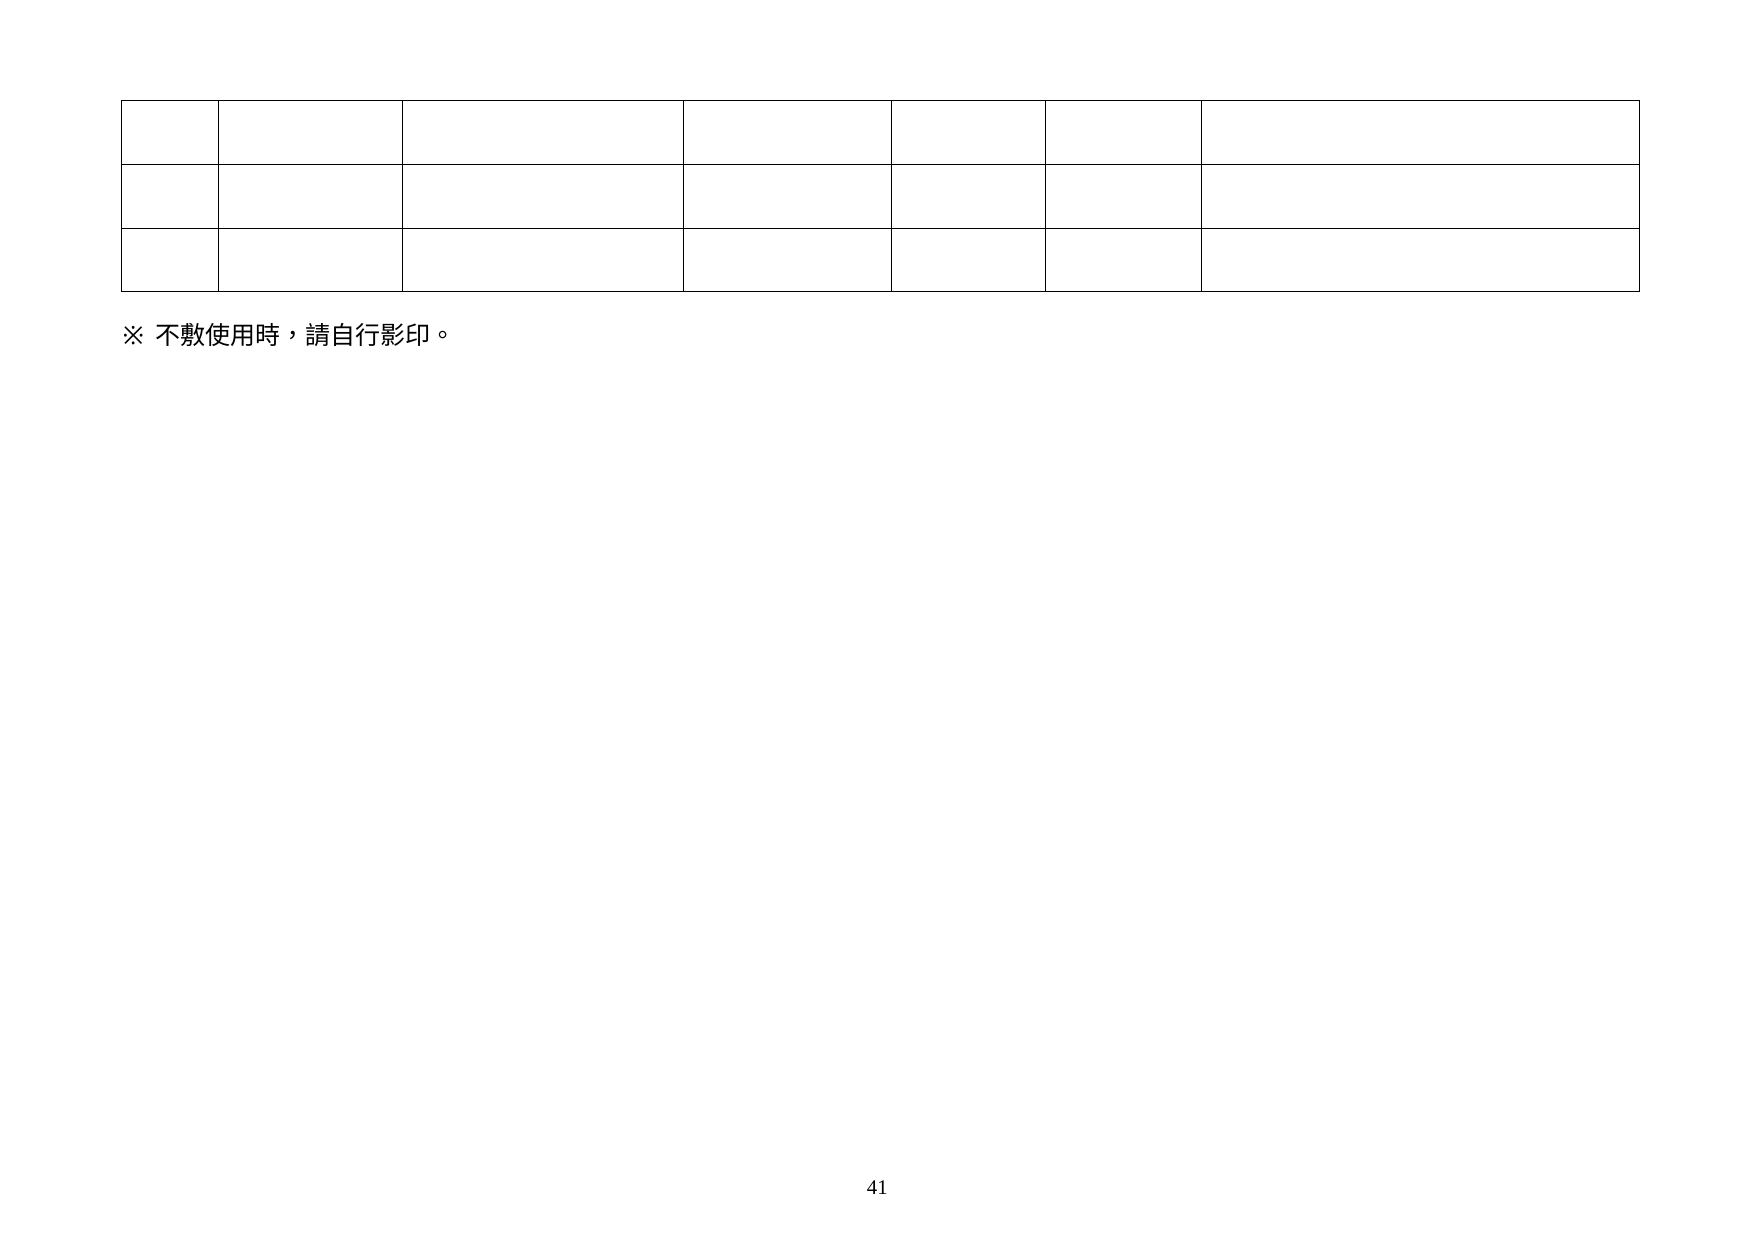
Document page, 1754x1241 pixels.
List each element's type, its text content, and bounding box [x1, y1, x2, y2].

table_cell [403, 101, 683, 164]
table_cell [122, 229, 218, 291]
table_cell [892, 229, 1045, 291]
table_cell [1046, 229, 1201, 291]
table_cell [403, 229, 683, 291]
table_cell [219, 101, 402, 164]
table_cell [1046, 165, 1201, 227]
table_cell [219, 229, 402, 291]
table_cell [219, 165, 402, 227]
table_cell [892, 165, 1045, 227]
table_cell [122, 165, 218, 227]
table_cell [1046, 101, 1201, 164]
table_cell [1202, 165, 1639, 227]
table_cell [403, 165, 683, 227]
table_cell [1202, 229, 1639, 291]
list 不敷使用時，請自行影印。 [118, 292, 1636, 354]
table_cell [684, 101, 891, 164]
table_cell [122, 101, 218, 164]
table_cell [684, 165, 891, 227]
table_cell [1202, 101, 1639, 164]
table_cell [892, 101, 1045, 164]
table_cell [684, 229, 891, 291]
